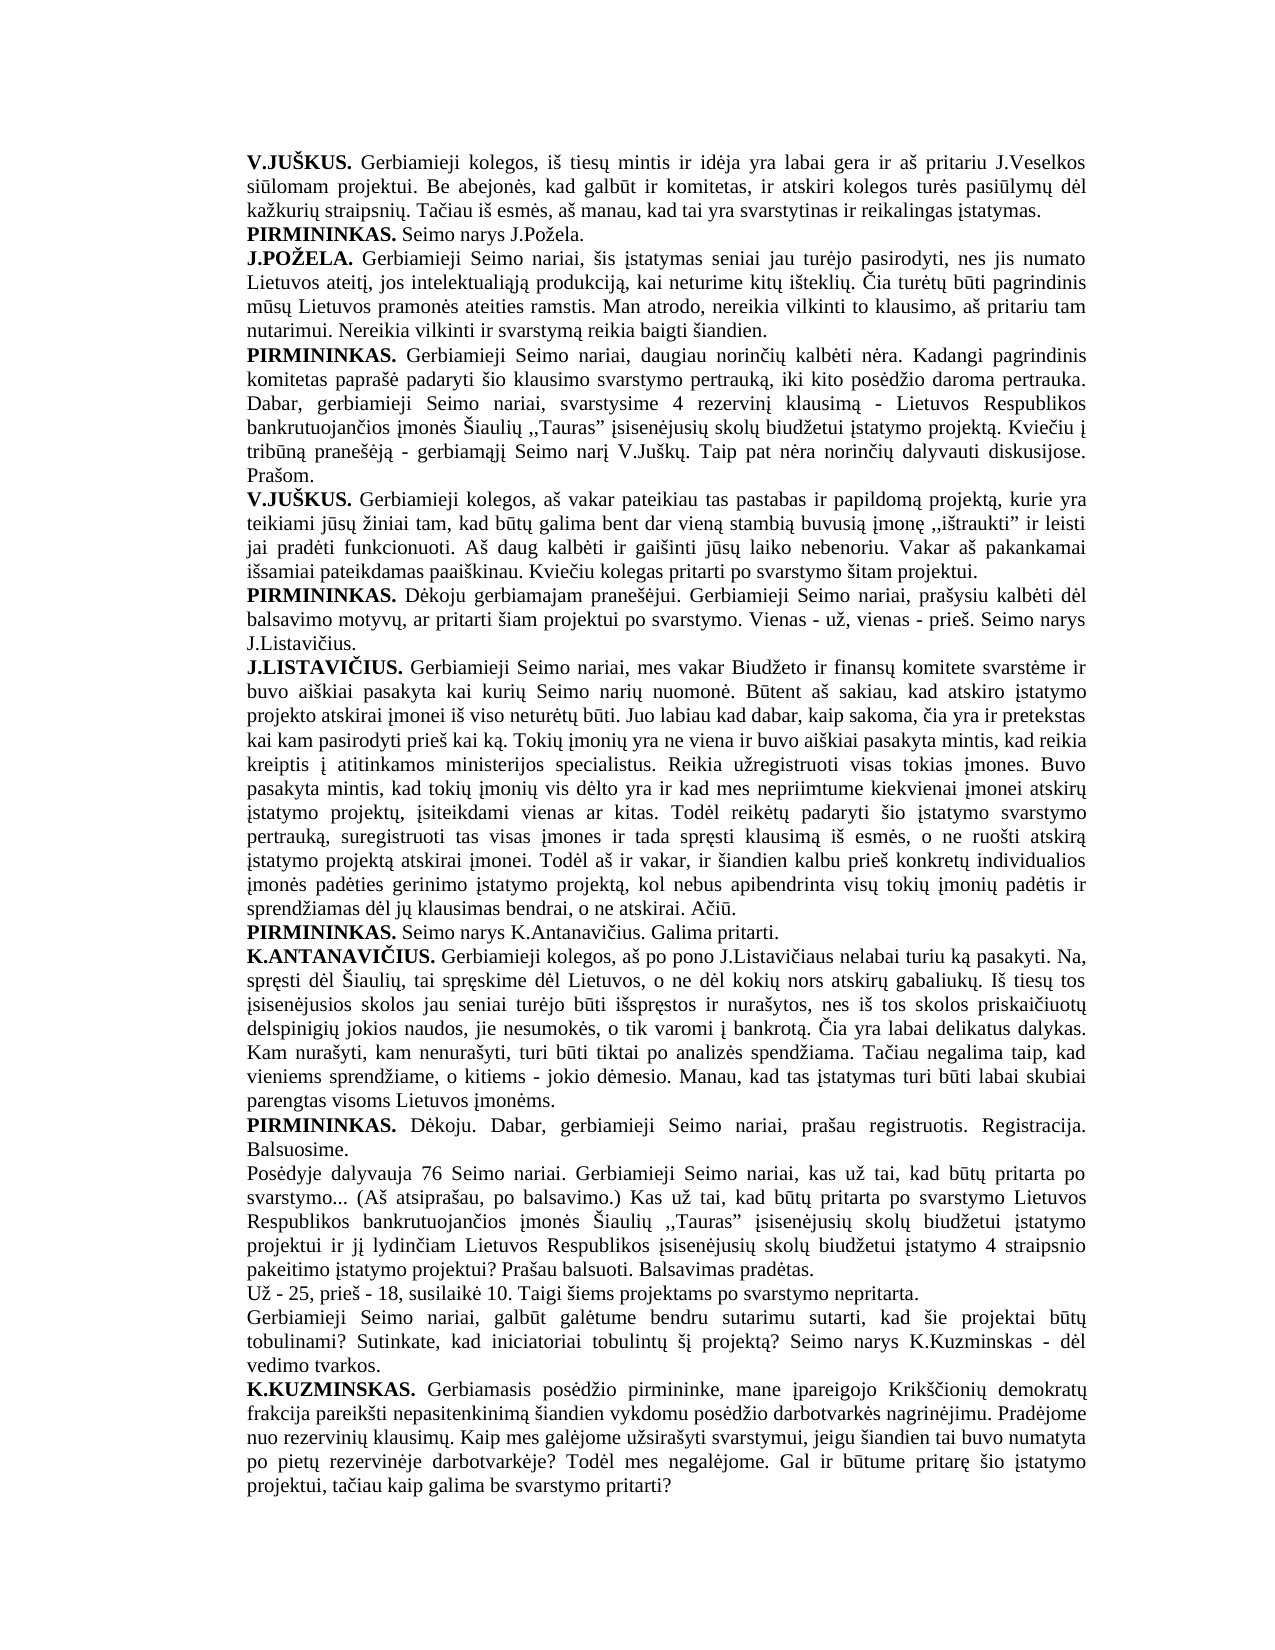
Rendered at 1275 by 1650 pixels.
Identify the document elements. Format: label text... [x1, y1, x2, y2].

text J.POŽELA. Gerbiamieji Seimo nariai, šis įstatymas seniai jau turėjo pasirodyti, nes jis numato Lietuvos ateitį, jos intelektualiąją produkciją, kai neturime kitų išteklių. Čia turėtų būti pagrindinis mūsų Lietuvos pramonės ateities ramstis. Man atrodo, nereikia vilkinti to klausimo, aš pritariu tam nutarimui. Nereikia vilkinti ir svarstymą reikia baigti šiandien. [247, 246, 1087, 342]
text PIRMININKAS. Dėkoju. Dabar, gerbiamieji Seimo nariai, prašau registruotis. Registracija. Balsuosime. [247, 1112, 1087, 1161]
text Gerbiamieji Seimo nariai, galbūt galėtume bendru sutarimu sutarti, kad šie projektai būtų tobulinami? Sutinkate, kad iniciatoriai tobulintų šį projektą? Seimo narys K.Kuzminskas - dėl vedimo tvarkos. [247, 1305, 1087, 1377]
text PIRMININKAS. Seimo narys K.Antanavičius. Galima pritarti. [247, 920, 1087, 944]
text PIRMININKAS. Seimo narys J.Požela. [247, 222, 1087, 246]
text J.LISTAVIČIUS. Gerbiamieji Seimo nariai, mes vakar Biudžeto ir finansų komitete svarstėme ir buvo aiškiai pasakyta kai kurių Seimo narių nuomonė. Būtent aš sakiau, kad atskiro įstatymo projekto atskirai įmonei iš viso neturėtų būti. Juo labiau kad dabar, kaip sakoma, čia yra ir pretekstas kai kam pasirodyti prieš kai ką. Tokių įmonių yra ne viena ir buvo aiškiai pasakyta mintis, kad reikia kreiptis į atitinkamos ministerijos specialistus. Reikia užregistruoti visas tokias įmones. Buvo pasakyta mintis, kad tokių įmonių vis dėlto yra ir kad mes nepriimtume kiekvienai įmonei atskirų įstatymo projektų, įsiteikdami vienas ar kitas. Todėl reikėtų padaryti šio įstatymo svarstymo pertrauką, suregistruoti tas visas įmones ir tada spręsti klausimą iš esmės, o ne ruošti atskirą įstatymo projektą atskirai įmonei. Todėl aš ir vakar, ir šiandien kalbu prieš konkretų individualios įmonės padėties gerinimo įstatymo projektą, kol nebus apibendrinta visų tokių įmonių padėtis ir sprendžiamas dėl jų klausimas bendrai, o ne atskirai. Ačiū. [247, 655, 1087, 920]
text V.JUŠKUS. Gerbiamieji kolegos, aš vakar pateikiau tas pastabas ir papildomą projektą, kurie yra teikiami jūsų žiniai tam, kad būtų galima bent dar vieną stambią buvusią įmonę ,,ištraukti” ir leisti jai pradėti funkcionuoti. Aš daug kalbėti ir gaišinti jūsų laiko nebenoriu. Vakar aš pakankamai išsamiai pateikdamas paaiškinau. Kviečiu kolegas pritarti po svarstymo šitam projektui. [247, 487, 1087, 583]
text K.KUZMINSKAS. Gerbiamasis posėdžio pirmininke, mane įpareigojo Krikščionių demokratų frakcija pareikšti nepasitenkinimą šiandien vykdomu posėdžio darbotvarkės nagrinėjimu. Pradėjome nuo rezervinių klausimų. Kaip mes galėjome užsirašyti svarstymui, jeigu šiandien tai buvo numatyta po pietų rezervinėje darbotvarkėje? Todėl mes negalėjome. Gal ir būtume pritarę šio įstatymo projektui, tačiau kaip galima be svarstymo pritarti? [247, 1377, 1087, 1497]
text PIRMININKAS. Gerbiamieji Seimo nariai, daugiau norinčių kalbėti nėra. Kadangi pagrindinis komitetas paprašė padaryti šio klausimo svarstymo pertrauką, iki kito posėdžio daroma pertrauka. Dabar, gerbiamieji Seimo nariai, svarstysime 4 rezervinį klausimą - Lietuvos Respublikos bankrutuojančios įmonės Šiaulių ,,Tauras” įsisenėjusių skolų biudžetui įstatymo projektą. Kviečiu į tribūną pranešėją - gerbiamąjį Seimo narį V.Juškų. Taip pat nėra norinčių dalyvauti diskusijose. Prašom. [247, 342, 1087, 487]
text Posėdyje dalyvauja 76 Seimo nariai. Gerbiamieji Seimo nariai, kas už tai, kad būtų pritarta po svarstymo... (Aš atsiprašau, po balsavimo.) Kas už tai, kad būtų pritarta po svarstymo Lietuvos Respublikos bankrutuojančios įmonės Šiaulių ,,Tauras” įsisenėjusių skolų biudžetui įstatymo projektui ir jį lydinčiam Lietuvos Respublikos įsisenėjusių skolų biudžetui įstatymo 4 straipsnio pakeitimo įstatymo projektui? Prašau balsuoti. Balsavimas pradėtas. [247, 1161, 1087, 1281]
text PIRMININKAS. Dėkoju gerbiamajam pranešėjui. Gerbiamieji Seimo nariai, prašysiu kalbėti dėl balsavimo motyvų, ar pritarti šiam projektui po svarstymo. Vienas - už, vienas - prieš. Seimo narys J.Listavičius. [247, 583, 1087, 655]
text K.ANTANAVIČIUS. Gerbiamieji kolegos, aš po pono J.Listavičiaus nelabai turiu ką pasakyti. Na, spręsti dėl Šiaulių, tai spręskime dėl Lietuvos, o ne dėl kokių nors atskirų gabaliukų. Iš tiesų tos įsisenėjusios skolos jau seniai turėjo būti išspręstos ir nurašytos, nes iš tos skolos priskaičiuotų delspinigių jokios naudos, jie nesumokės, o tik varomi į bankrotą. Čia yra labai delikatus dalykas. Kam nurašyti, kam nenurašyti, turi būti tiktai po analizės spendžiama. Tačiau negalima taip, kad vieniems sprendžiame, o kitiems - jokio dėmesio. Manau, kad tas įstatymas turi būti labai skubiai parengtas visoms Lietuvos įmonėms. [247, 944, 1087, 1112]
text Už - 25, prieš - 18, susilaikė 10. Taigi šiems projektams po svarstymo nepritarta. [247, 1281, 1087, 1305]
text V.JUŠKUS. Gerbiamieji kolegos, iš tiesų mintis ir idėja yra labai gera ir aš pritariu J.Veselkos siūlomam projektui. Be abejonės, kad galbūt ir komitetas, ir atskiri kolegos turės pasiūlymų dėl kažkurių straipsnių. Tačiau iš esmės, aš manau, kad tai yra svarstytinas ir reikalingas įstatymas. [247, 150, 1087, 222]
